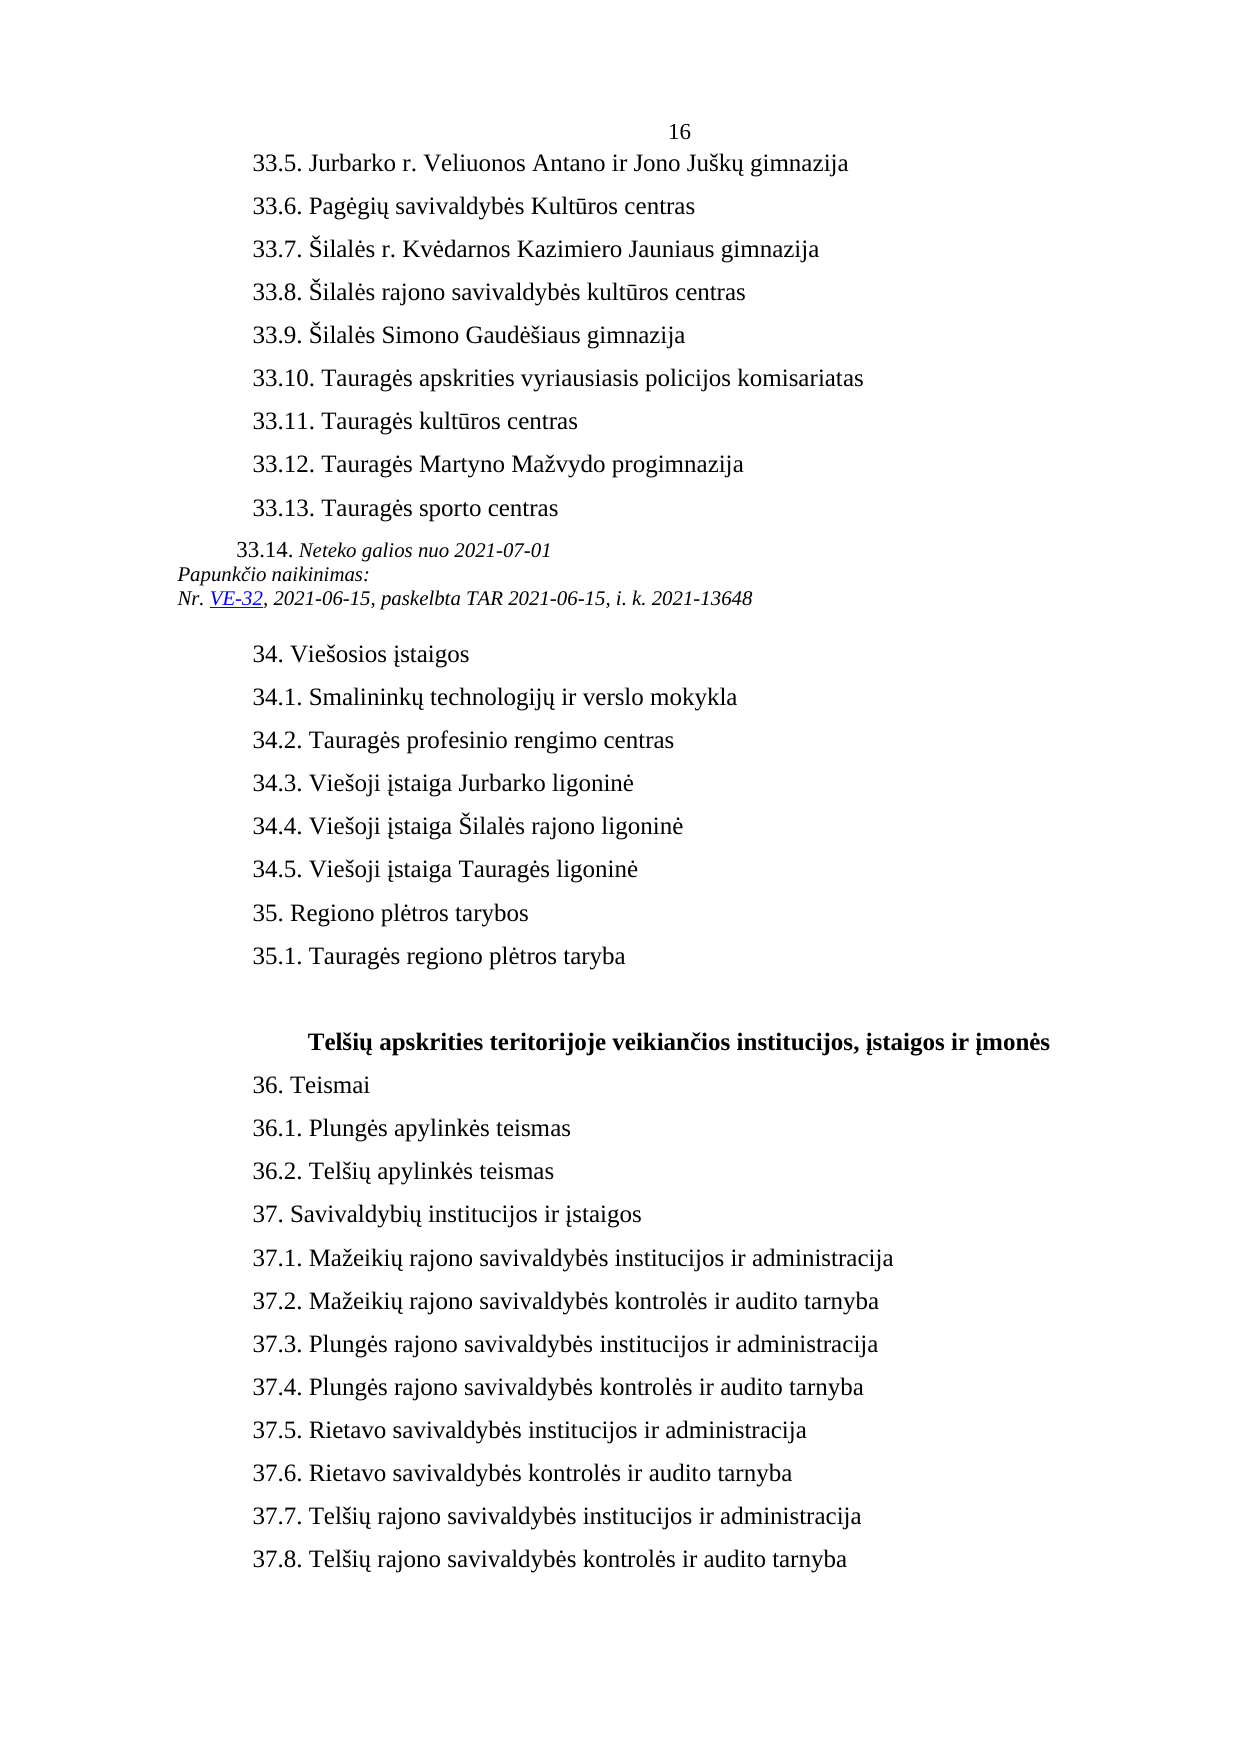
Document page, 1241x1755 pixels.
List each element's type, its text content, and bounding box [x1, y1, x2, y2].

text 33.14. Neteko galios nuo 2021-07-01 [177, 536, 1181, 562]
text 34.5. Viešoji įstaiga Tauragės ligoninė [177, 854, 1181, 883]
text 34.4. Viešoji įstaiga Šilalės rajono ligoninė [177, 811, 1181, 840]
text 33.7. Šilalės r. Kvėdarnos Kazimiero Jauniaus gimnazija [177, 234, 1181, 263]
text 37.7. Telšių rajono savivaldybės institucijos ir administracija [177, 1501, 1181, 1530]
text Papunkčio naikinimas: [177, 562, 1181, 586]
text 37.5. Rietavo savivaldybės institucijos ir administracija [177, 1415, 1181, 1444]
text 33.8. Šilalės rajono savivaldybės kultūros centras [177, 277, 1181, 306]
text 33.13. Tauragės sporto centras [177, 493, 1181, 521]
text 33.11. Tauragės kultūros centras [177, 406, 1181, 435]
text 37.3. Plungės rajono savivaldybės institucijos ir administracija [177, 1329, 1181, 1358]
text 37.6. Rietavo savivaldybės kontrolės ir audito tarnyba [177, 1458, 1181, 1487]
text 35. Regiono plėtros tarybos [177, 898, 1181, 926]
text 37.4. Plungės rajono savivaldybės kontrolės ir audito tarnyba [177, 1372, 1181, 1401]
text 34. Viešosios įstaigos [177, 639, 1181, 668]
text 34.2. Tauragės profesinio rengimo centras [177, 725, 1181, 754]
text 33.10. Tauragės apskrities vyriausiasis policijos komisariatas [177, 363, 1181, 392]
text 37. Savivaldybių institucijos ir įstaigos [177, 1199, 1181, 1228]
text 33.6. Pagėgių savivaldybės Kultūros centras [177, 191, 1181, 219]
text 33.5. Jurbarko r. Veliuonos Antano ir Jono Juškų gimnazija [177, 148, 1181, 176]
text 37.2. Mažeikių rajono savivaldybės kontrolės ir audito tarnyba [177, 1286, 1181, 1314]
text 36. Teismai [177, 1070, 1181, 1099]
text 36.1. Plungės apylinkės teismas [177, 1113, 1181, 1142]
text 37.8. Telšių rajono savivaldybės kontrolės ir audito tarnyba [177, 1544, 1181, 1573]
text 36.2. Telšių apylinkės teismas [177, 1156, 1181, 1185]
text 35.1. Tauragės regiono plėtros taryba [177, 941, 1181, 969]
text Telšių apskrities teritorijoje veikiančios institucijos, įstaigos ir įmonės [177, 1027, 1181, 1056]
text 34.1. Smalininkų technologijų ir verslo mokykla [177, 682, 1181, 711]
text 33.9. Šilalės Simono Gaudėšiaus gimnazija [177, 320, 1181, 349]
text Nr. VE-32, 2021-06-15, paskelbta TAR 2021-06-15, i. k. 2021-13648 [177, 586, 1181, 610]
text 37.1. Mažeikių rajono savivaldybės institucijos ir administracija [177, 1243, 1181, 1271]
text 33.12. Tauragės Martyno Mažvydo progimnazija [177, 449, 1181, 478]
text 34.3. Viešoji įstaiga Jurbarko ligoninė [177, 768, 1181, 797]
